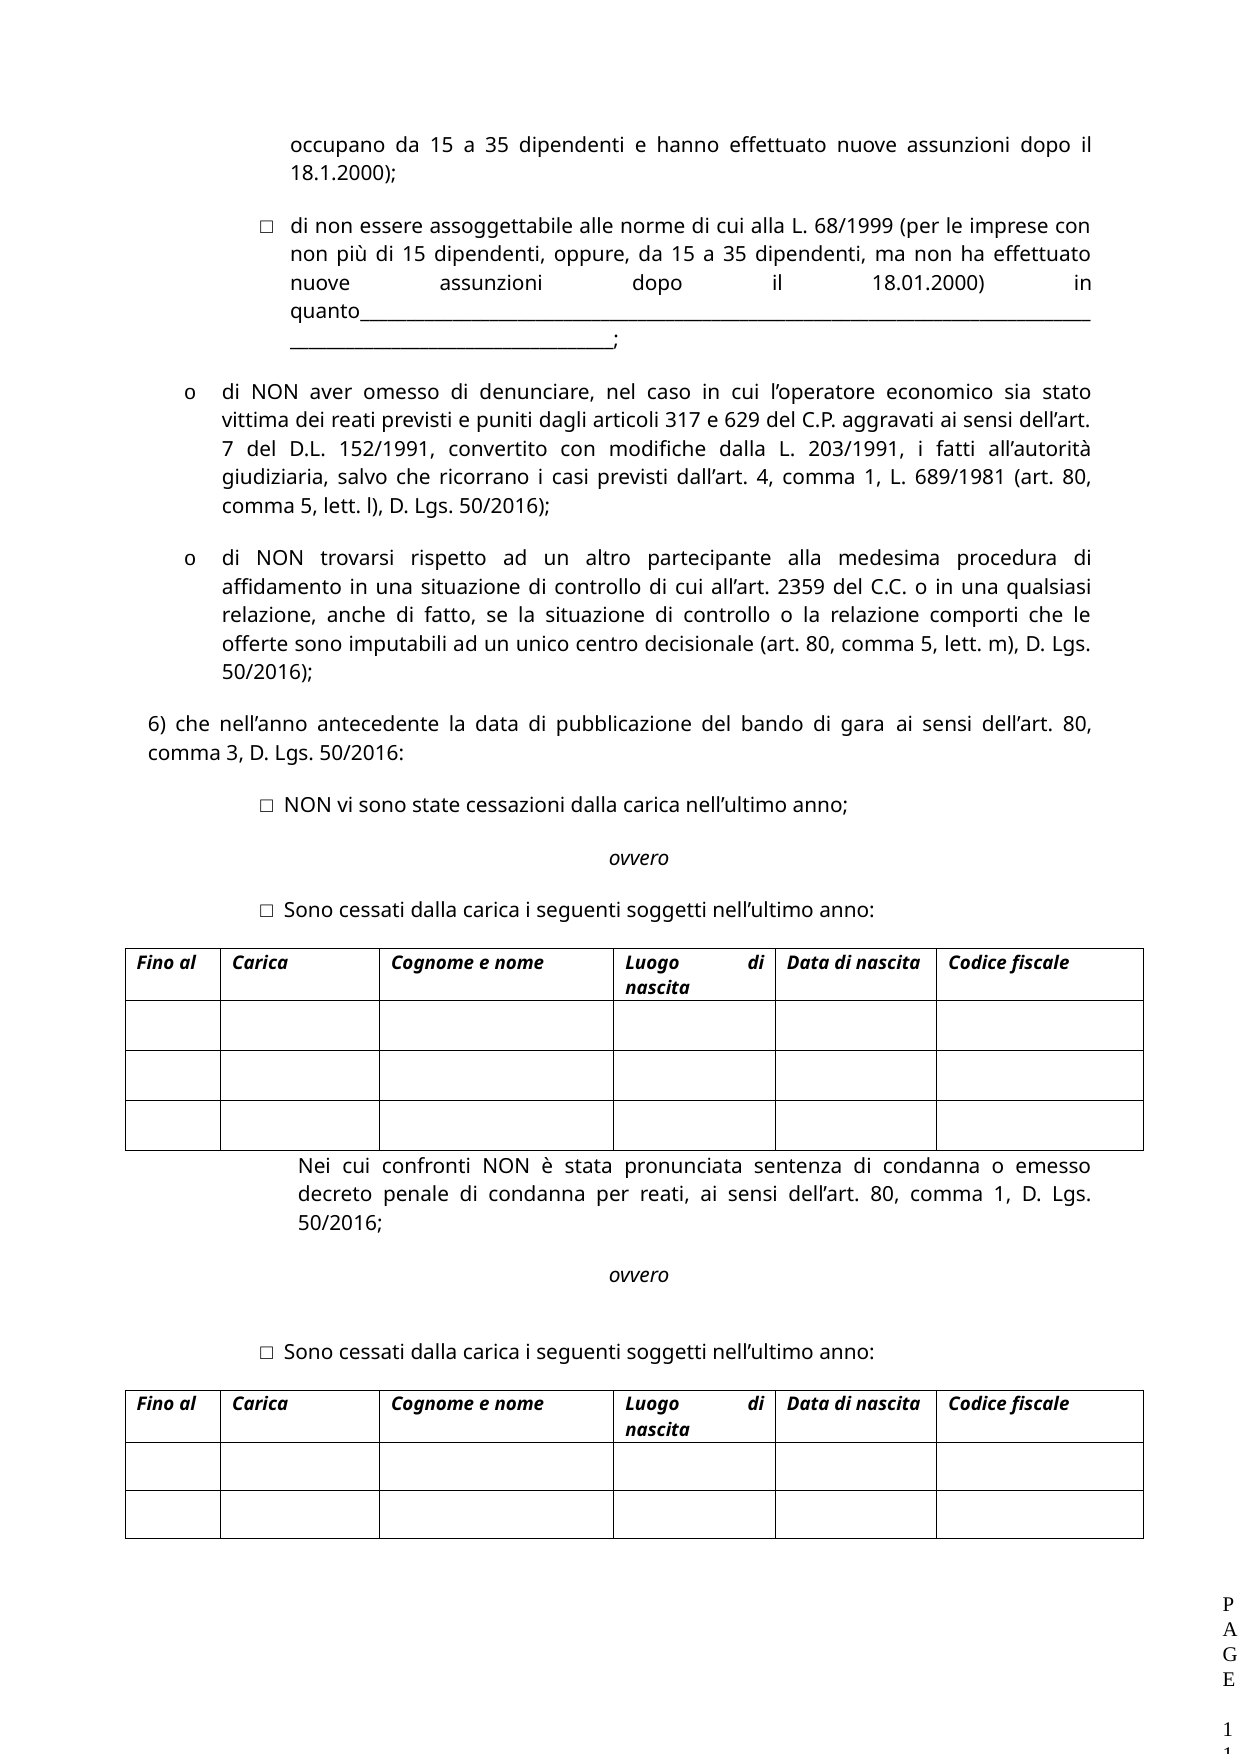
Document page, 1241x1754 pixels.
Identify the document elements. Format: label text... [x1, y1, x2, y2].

table_cell [937, 1051, 1143, 1100]
table_cell [614, 1001, 775, 1050]
table_cell [776, 1443, 936, 1489]
table_cell [776, 1491, 936, 1537]
table_cell [614, 1051, 775, 1100]
table_header Data di nascita [776, 1391, 936, 1442]
table_cell [614, 1443, 775, 1489]
list Sono cessati dalla carica i seguenti soggetti nell’ultimo anno: [260, 1337, 1092, 1366]
table_cell [937, 1443, 1143, 1489]
table_header Carica [221, 1391, 379, 1442]
table_cell [937, 1001, 1143, 1050]
list NON vi sono state cessazioni dalla carica nell’ultimo anno; [260, 791, 1092, 819]
table_header Carica [221, 949, 379, 1000]
text 6) che nell’anno antecedente la data di pubblicazione del bando di gara ai sensi dell’art. 80, comma 3, D. Lgs. 50/2016: [148, 709, 1092, 766]
table_header Cognome e nome [380, 1391, 613, 1442]
table_header Cognome e nome [380, 949, 613, 1000]
table_cell [614, 1491, 775, 1537]
table_header Codice fiscale [937, 1391, 1143, 1442]
text ovvero [185, 843, 1092, 871]
table_header Luogo di nascita [614, 1391, 775, 1442]
table_cell [221, 1491, 379, 1537]
list di NON aver omesso di denunciare, nel caso in cui l’operatore economico sia stato vittima dei reati previsti e puniti dagli articoli 317 e 629 del C.P. aggravati ai sensi dell’art. 7 del D.L. 152/1991, convertito con modifiche dalla L. 203/1991, i fatti all’autorità giudiziaria, salvo che ricorrano i casi previsti dall’art. 4, comma 1, L. 689/1981 (art. 80, comma 5, lett. l), D. Lgs. 50/2016); [184, 377, 1092, 519]
list di NON trovarsi rispetto ad un altro partecipante alla medesima procedura di affidamento in una situazione di controllo di cui all’art. 2359 del C.C. o in una qualsiasi relazione, anche di fatto, se la situazione di controllo o la relazione comporti che le offerte sono imputabili ad un unico centro decisionale (art. 80, comma 5, lett. m), D. Lgs. 50/2016); [184, 543, 1092, 686]
table_cell [221, 1101, 379, 1150]
table_cell [614, 1101, 775, 1150]
table_cell [380, 1101, 613, 1150]
table_cell [380, 1051, 613, 1100]
table_cell [126, 1101, 220, 1150]
table_header Luogo di nascita [614, 949, 775, 1000]
table_cell [776, 1051, 936, 1100]
table_cell [126, 1443, 220, 1489]
table_cell [221, 1443, 379, 1489]
table_cell [380, 1001, 613, 1050]
text ovvero [185, 1261, 1092, 1289]
table_cell [776, 1101, 936, 1150]
table_cell [380, 1443, 613, 1489]
table_cell [937, 1101, 1143, 1150]
table_header Fino al [126, 949, 220, 1000]
table_header Codice fiscale [937, 949, 1143, 1000]
list occupano da 15 a 35 dipendenti e hanno effettuato nuove assunzioni dopo il 18.1.2000); [260, 130, 1092, 187]
table_cell [126, 1001, 220, 1050]
table_cell [380, 1491, 613, 1537]
table_cell [937, 1491, 1143, 1537]
list di non essere assoggettabile alle norme di cui alla L. 68/1999 (per le imprese con non più di 15 dipendenti, oppure, da 15 a 35 dipendenti, ma non ha effettuato nuove assunzioni dopo il 18.01.2000) in quanto__________________________________________________________________________________________________________________; [260, 211, 1092, 353]
table_cell [221, 1001, 379, 1050]
list Sono cessati dalla carica i seguenti soggetti nell’ultimo anno: [260, 896, 1092, 924]
table_cell [126, 1051, 220, 1100]
table_cell [221, 1051, 379, 1100]
table_cell [776, 1001, 936, 1050]
table_header Data di nascita [776, 949, 936, 1000]
table_cell [126, 1491, 220, 1537]
table_header Fino al [126, 1391, 220, 1442]
text Nei cui confronti NON è stata pronunciata sentenza di condanna o emesso decreto penale di condanna per reati, ai sensi dell’art. 80, comma 1, D. Lgs. 50/2016; [298, 1151, 1092, 1236]
